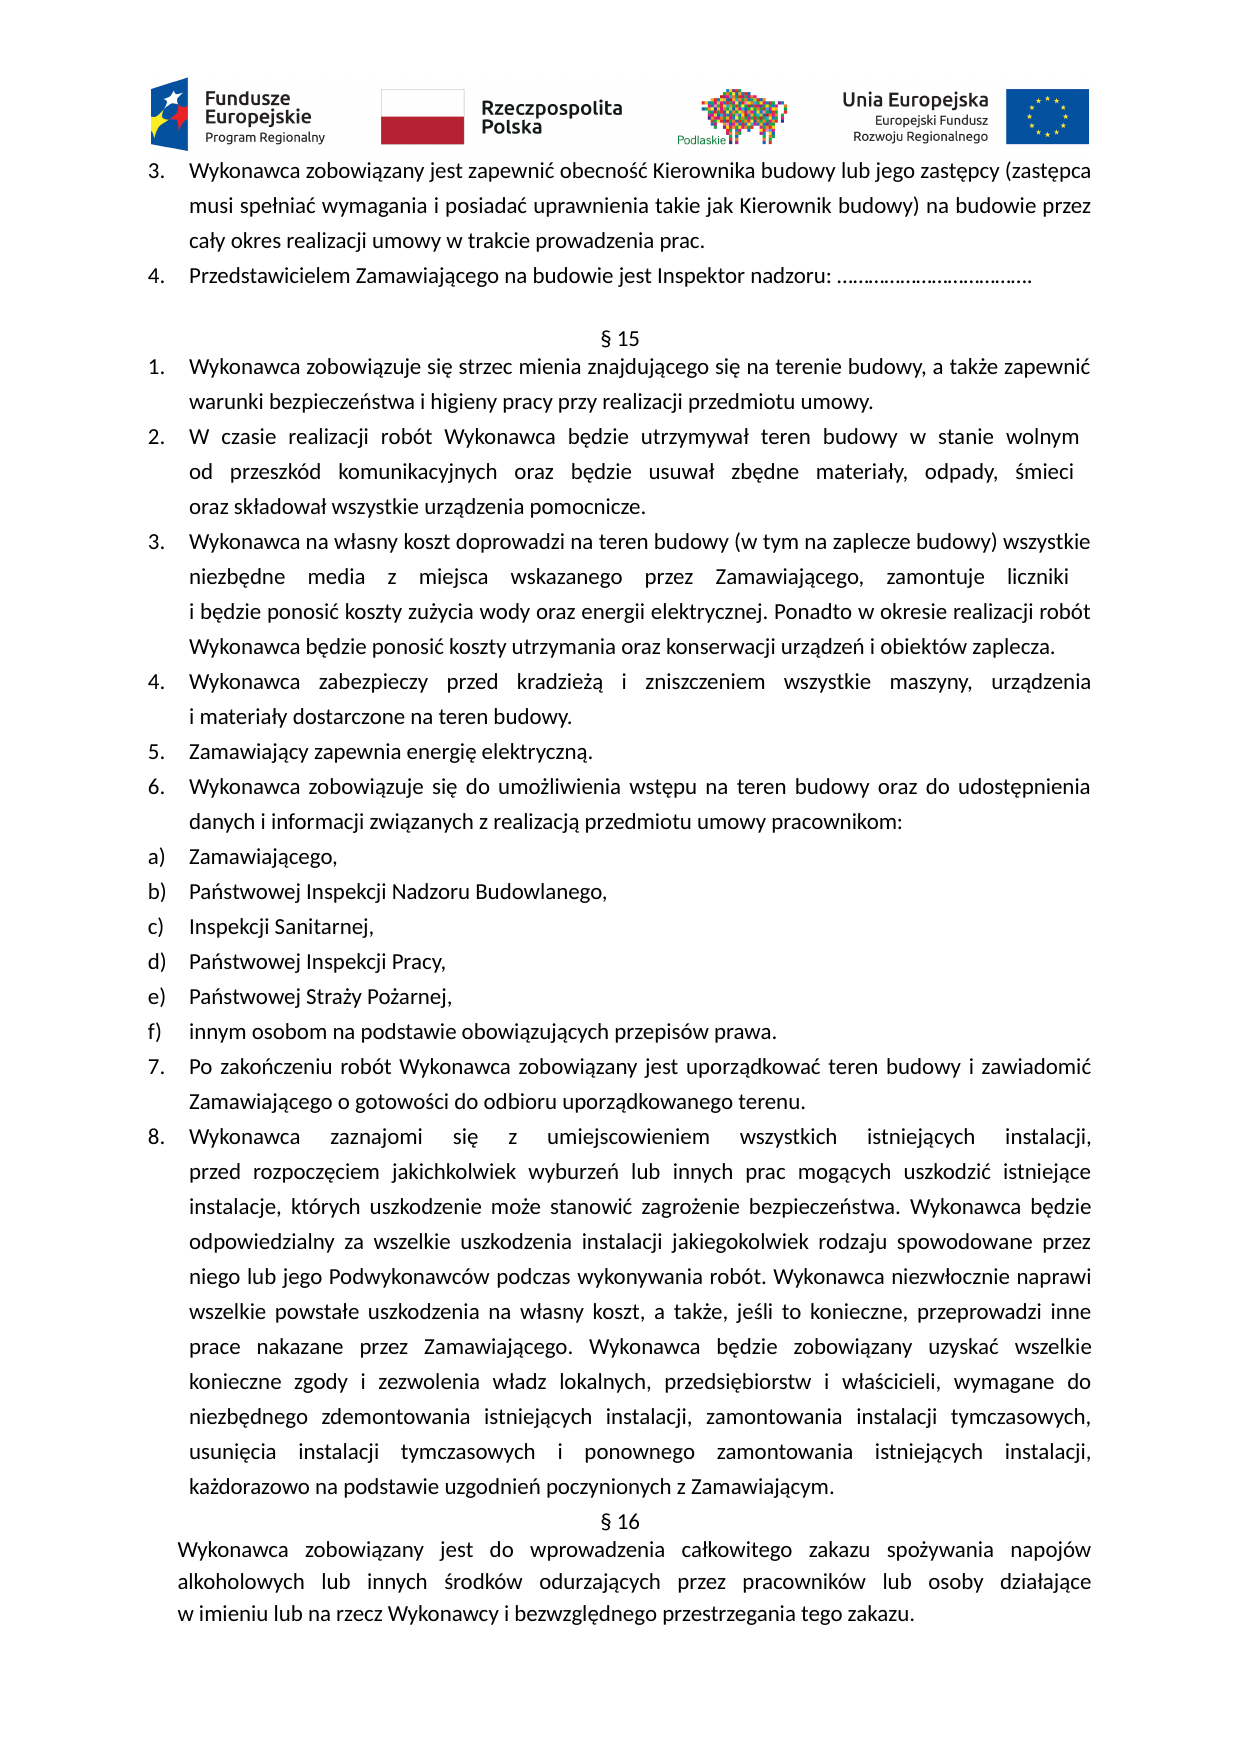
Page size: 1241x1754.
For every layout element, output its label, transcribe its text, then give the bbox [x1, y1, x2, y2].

text 6. Wykonawca zobowiązuje się do umożliwienia wstępu na teren budowy oraz do udostępnienia danych i informacji związanych z realizacją przedmiotu umowy pracownikom: [148, 772, 1093, 835]
text 4. Przedstawicielem Zamawiającego na budowie jest Inspektor nadzoru: ………………………………. [148, 261, 1093, 289]
text c) Inspekcji Sanitarnej, [148, 912, 1093, 940]
text 7. Po zakończeniu robót Wykonawca zobowiązany jest uporządkować teren budowy i zawiadomić Zamawiającego o gotowości do odbioru uporządkowanego terenu. [148, 1052, 1093, 1115]
text 3. Wykonawca zobowiązany jest zapewnić obecność Kierownika budowy lub jego zastępcy (zastępca musi spełniać wymagania i posiadać uprawnienia takie jak Kierownik budowy) na budowie przez cały okres realizacji umowy w trakcie prowadzenia prac. [148, 156, 1093, 254]
text f) innym osobom na podstawie obowiązujących przepisów prawa. [148, 1017, 1093, 1045]
text 8. Wykonawca zaznajomi się z umiejscowieniem wszystkich istniejących instalacji, przed rozpoczęciem jakichkolwiek wyburzeń lub innych prac mogących uszkodzić istniejące instalacje, których uszkodzenie może stanowić zagrożenie bezpieczeństwa. Wykonawca będzie odpowiedzialny za wszelkie uszkodzenia instalacji jakiegokolwiek rodzaju spowodowane przez niego lub jego Podwykonawców podczas wykonywania robót. Wykonawca niezwłocznie naprawi wszelkie powstałe uszkodzenia na własny koszt, a także, jeśli to konieczne, przeprowadzi inne prace nakazane przez Zamawiającego. Wykonawca będzie zobowiązany uzyskać wszelkie konieczne zgody i zezwolenia władz lokalnych, przedsiębiorstw i właścicieli, wymagane do niezbędnego zdemontowania istniejących instalacji, zamontowania instalacji tymczasowych, usunięcia instalacji tymczasowych i ponownego zamontowania istniejących instalacji, każdorazowo na podstawie uzgodnień poczynionych z Zamawiającym. [148, 1122, 1093, 1500]
text 3. Wykonawca na własny koszt doprowadzi na teren budowy (w tym na zaplecze budowy) wszystkie niezbędne media z miejsca wskazanego przez Zamawiającego, zamontuje liczniki i będzie ponosić koszty zużycia wody oraz energii elektrycznej. Ponadto w okresie realizacji robót Wykonawca będzie ponosić koszty utrzymania oraz konserwacji urządzeń i obiektów zaplecza. [148, 527, 1093, 660]
text e) Państwowej Straży Pożarnej, [148, 982, 1093, 1010]
text 5. Zamawiający zapewnia energię elektryczną. [148, 737, 1093, 765]
text d) Państwowej Inspekcji Pracy, [148, 947, 1093, 975]
text b) Państwowej Inspekcji Nadzoru Budowlanego, [148, 877, 1093, 905]
text a) Zamawiającego, [148, 842, 1093, 870]
text 2. W czasie realizacji robót Wykonawca będzie utrzymywał teren budowy w stanie wolnym od przeszkód komunikacyjnych oraz będzie usuwał zbędne materiały, odpady, śmieci oraz składował wszystkie urządzenia pomocnicze. [148, 422, 1093, 520]
text 1. Wykonawca zobowiązuje się strzec mienia znajdującego się na terenie budowy, a także zapewnić warunki bezpieczeństwa i higieny pracy przy realizacji przedmiotu umowy. [148, 352, 1093, 415]
text Wykonawca zobowiązany jest do wprowadzenia całkowitego zakazu spożywania napojów alkoholowych lub innych środków odurzających przez pracowników lub osoby działające w imieniu lub na rzecz Wykonawcy i bezwzględnego przestrzegania tego zakazu. [177, 1535, 1093, 1627]
text § 15 [148, 324, 1093, 352]
text § 16 [148, 1507, 1093, 1535]
text 4. Wykonawca zabezpieczy przed kradzieżą i zniszczeniem wszystkie maszyny, urządzenia i materiały dostarczone na teren budowy. [148, 667, 1093, 730]
